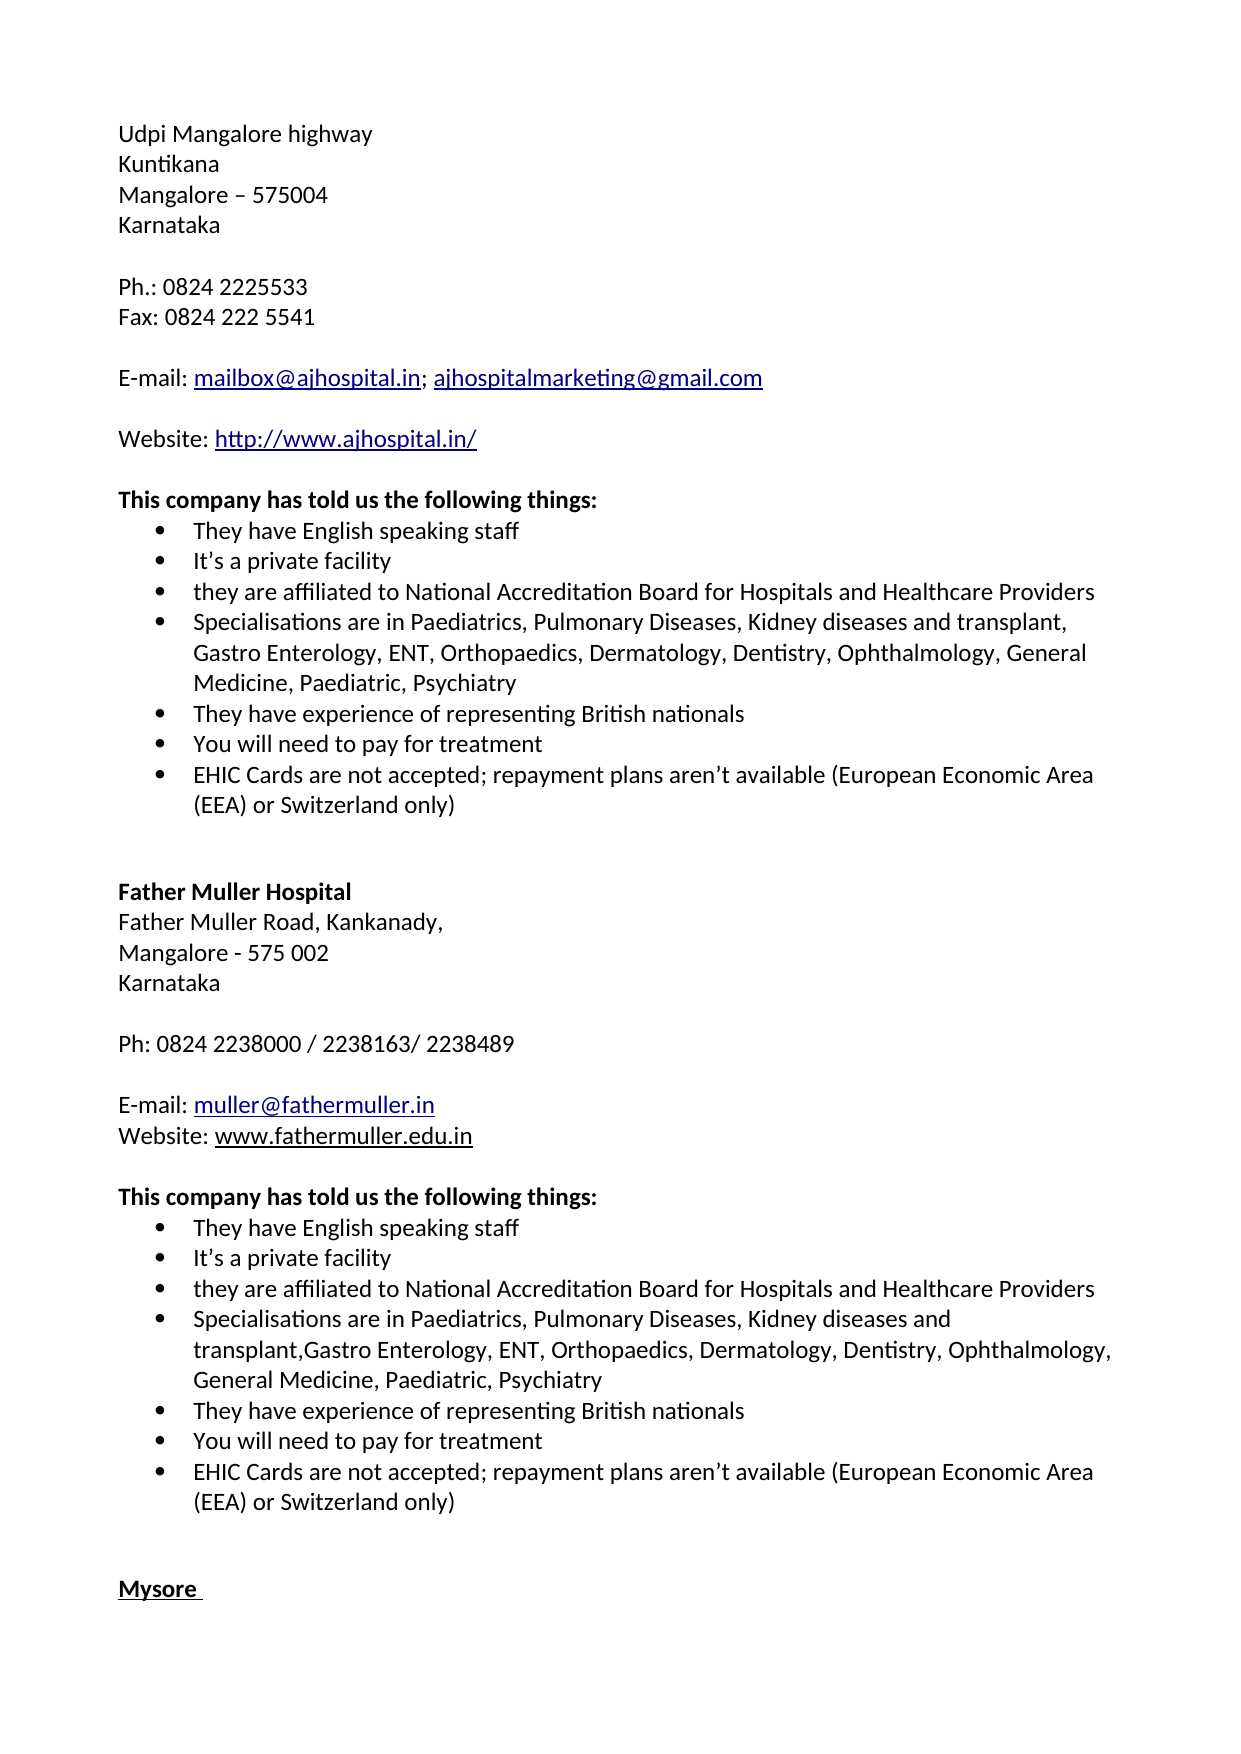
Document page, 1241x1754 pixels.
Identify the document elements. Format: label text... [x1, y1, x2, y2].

list They have English speaking staff [156, 1212, 1122, 1242]
text Karnataka [118, 967, 1122, 998]
text Father Muller Road, Kankanady, [118, 906, 1122, 937]
text E-mail: mailbox@ajhospital.in; ajhospitalmarketing@gmail.com [118, 362, 1122, 393]
text Website: www.fathermuller.edu.in [118, 1120, 1122, 1151]
text This company has told us the following things: [118, 484, 1122, 515]
list It’s a private facility [156, 1242, 1122, 1273]
text E-mail: muller@fathermuller.in [118, 1089, 1122, 1120]
text Website: http://www.ajhospital.in/ [118, 423, 1122, 454]
list Specialisations are in Paediatrics, Pulmonary Diseases, Kidney diseases and transplant,Gastro Enterology, ENT, Orthopaedics, Dermatology, Dentistry, Ophthalmology, General Medicine, Paediatric, Psychiatry [156, 1303, 1122, 1395]
text Ph: 0824 2238000 / 2238163/ 2238489 [118, 1028, 1122, 1059]
text Mysore [118, 1573, 1122, 1603]
list Specialisations are in Paediatrics, Pulmonary Diseases, Kidney diseases and transplant, Gastro Enterology, ENT, Orthopaedics, Dermatology, Dentistry, Ophthalmology, General Medicine, Paediatric, Psychiatry [156, 606, 1122, 698]
text Father Muller Hospital [118, 876, 1122, 906]
list EHIC Cards are not accepted; repayment plans aren’t available (European Economic Area (EEA) or Switzerland only) [156, 759, 1122, 820]
text This company has told us the following things: [118, 1181, 1122, 1212]
list They have experience of representing British nationals [156, 698, 1122, 728]
text Udpi Mangalore highway [118, 118, 1122, 149]
text Mangalore – 575004 [118, 179, 1122, 210]
list they are affiliated to National Accreditation Board for Hospitals and Healthcare Providers [156, 1273, 1122, 1303]
list You will need to pay for treatment [156, 728, 1122, 759]
list They have experience of representing British nationals [156, 1395, 1122, 1425]
list You will need to pay for treatment [156, 1425, 1122, 1456]
text Mangalore - 575 002 [118, 937, 1122, 967]
text Kuntikana [118, 149, 1122, 179]
text Karnataka [118, 210, 1122, 240]
text Fax: 0824 222 5541 [118, 301, 1122, 332]
list EHIC Cards are not accepted; repayment plans aren’t available (European Economic Area (EEA) or Switzerland only) [156, 1456, 1122, 1517]
text Ph.: 0824 2225533 [118, 271, 1122, 301]
list It’s a private facility [156, 545, 1122, 576]
list They have English speaking staff [156, 515, 1122, 545]
list they are affiliated to National Accreditation Board for Hospitals and Healthcare Providers [156, 576, 1122, 606]
